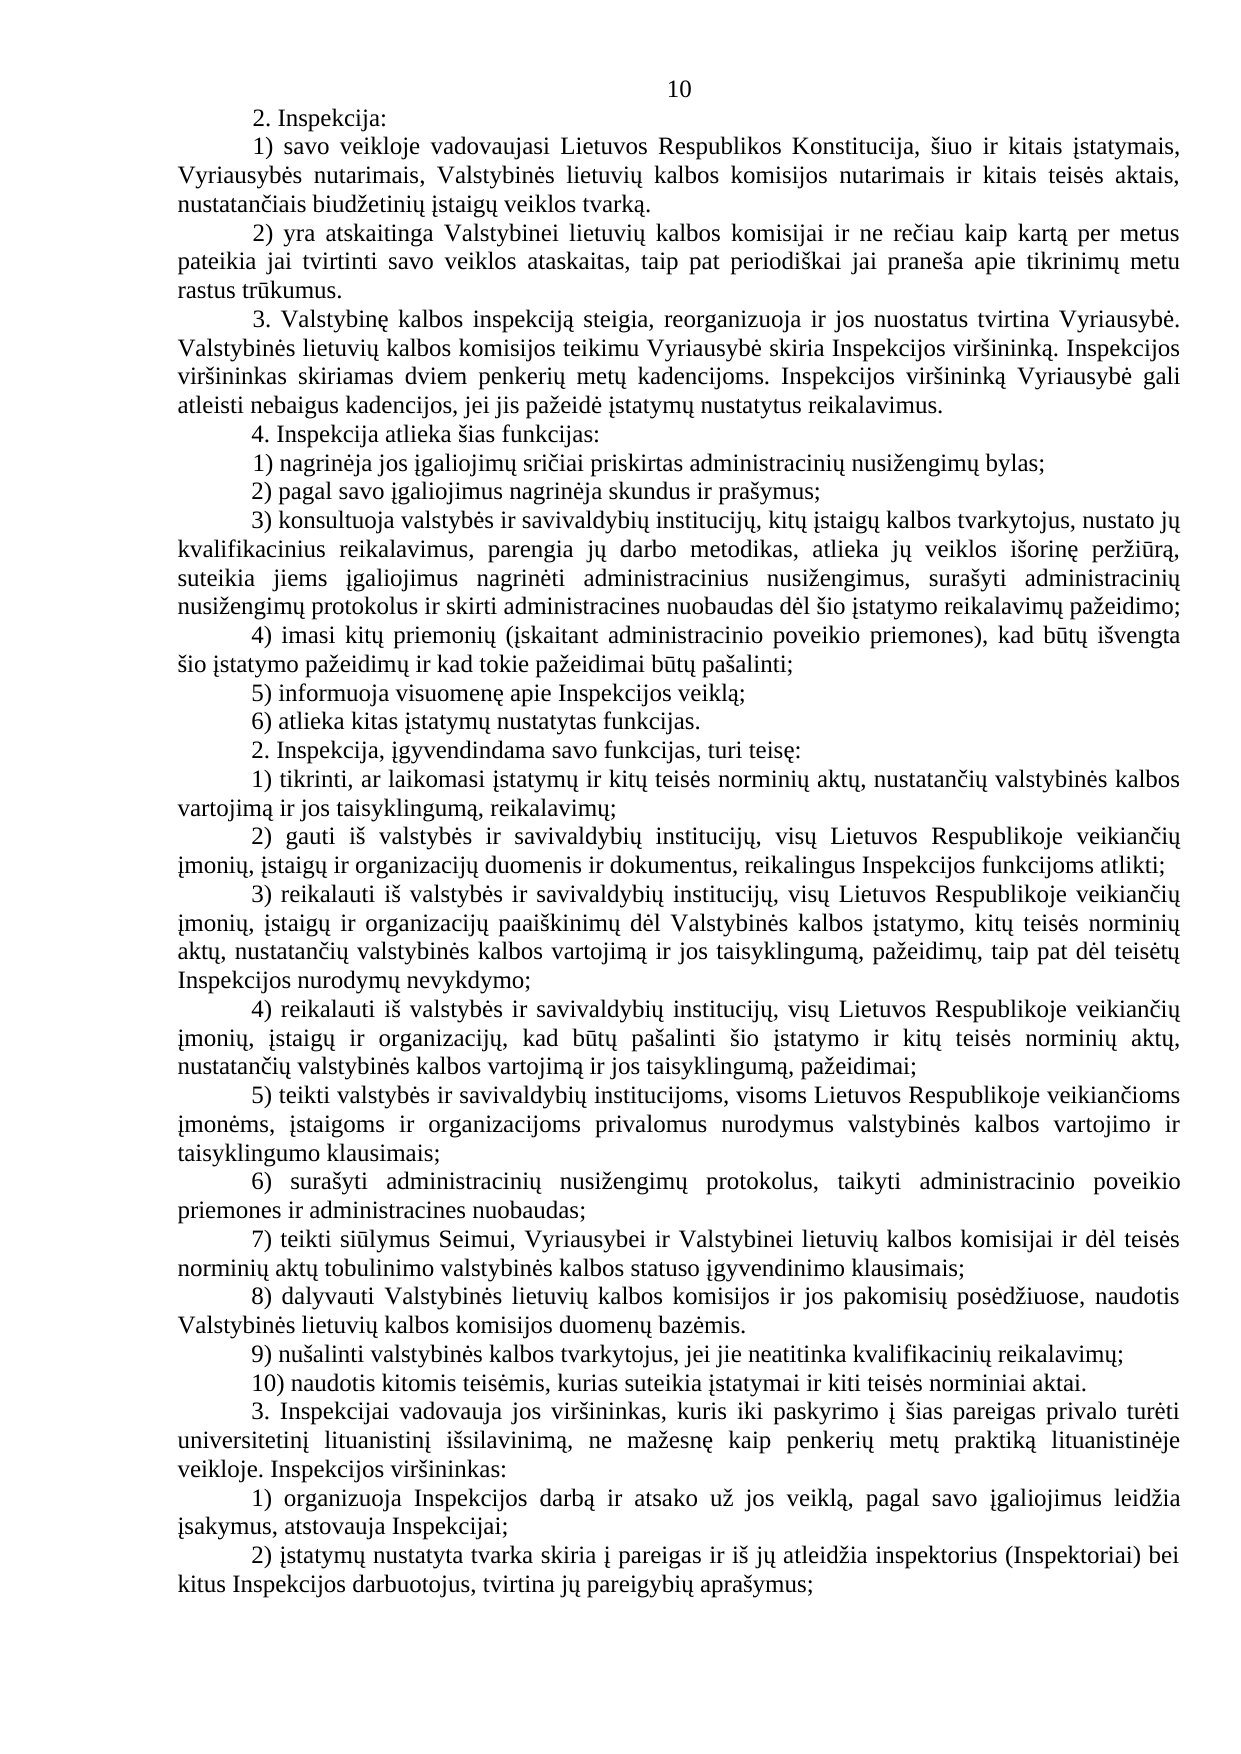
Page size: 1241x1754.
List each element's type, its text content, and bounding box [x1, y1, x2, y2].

text 3. Inspekcijai vadovauja jos viršininkas, kuris iki paskyrimo į šias pareigas privalo turėti universitetinį lituanistinį išsilavinimą, ne mažesnę kaip penkerių metų praktiką lituanistinėje veikloje. Inspekcijos viršininkas: [177, 1396, 1181, 1483]
text 2) įstatymų nustatyta tvarka skiria į pareigas ir iš jų atleidžia inspektorius (Inspektoriai) bei kitus Inspekcijos darbuotojus, tvirtina jų pareigybių aprašymus; [177, 1540, 1181, 1598]
text 1) organizuoja Inspekcijos darbą ir atsako už jos veiklą, pagal savo įgaliojimus leidžia įsakymus, atstovauja Inspekcijai; [177, 1483, 1181, 1540]
text 4. Inspekcija atlieka šias funkcijas: [177, 419, 1181, 448]
text 1) tikrinti, ar laikomasi įstatymų ir kitų teisės norminių aktų, nustatančių valstybinės kalbos vartojimą ir jos taisyklingumą, reikalavimų; [177, 764, 1181, 821]
text 10) naudotis kitomis teisėmis, kurias suteikia įstatymai ir kiti teisės norminiai aktai. [177, 1368, 1181, 1396]
text 5) teikti valstybės ir savivaldybių institucijoms, visoms Lietuvos Respublikoje veikiančioms įmonėms, įstaigoms ir organizacijoms privalomus nurodymus valstybinės kalbos vartojimo ir taisyklingumo klausimais; [177, 1080, 1181, 1166]
text 1) nagrinėja jos įgaliojimų sričiai priskirtas administracinių nusižengimų bylas; [177, 448, 1181, 476]
text 3) reikalauti iš valstybės ir savivaldybių institucijų, visų Lietuvos Respublikoje veikiančių įmonių, įstaigų ir organizacijų paaiškinimų dėl Valstybinės kalbos įstatymo, kitų teisės norminių aktų, nustatančių valstybinės kalbos vartojimą ir jos taisyklingumą, pažeidimų, taip pat dėl teisėtų Inspekcijos nurodymų nevykdymo; [177, 879, 1181, 994]
text 6) surašyti administracinių nusižengimų protokolus, taikyti administracinio poveikio priemones ir administracines nuobaudas; [177, 1166, 1181, 1224]
text 6) atlieka kitas įstatymų nustatytas funkcijas. [177, 706, 1181, 735]
text 4) reikalauti iš valstybės ir savivaldybių institucijų, visų Lietuvos Respublikoje veikiančių įmonių, įstaigų ir organizacijų, kad būtų pašalinti šio įstatymo ir kitų teisės norminių aktų, nustatančių valstybinės kalbos vartojimą ir jos taisyklingumą, pažeidimai; [177, 994, 1181, 1080]
text 2) gauti iš valstybės ir savivaldybių institucijų, visų Lietuvos Respublikoje veikiančių įmonių, įstaigų ir organizacijų duomenis ir dokumentus, reikalingus Inspekcijos funkcijoms atlikti; [177, 821, 1181, 879]
text 8) dalyvauti Valstybinės lietuvių kalbos komisijos ir jos pakomisių posėdžiuose, naudotis Valstybinės lietuvių kalbos komisijos duomenų bazėmis. [177, 1281, 1181, 1339]
text 4) imasi kitų priemonių (įskaitant administracinio poveikio priemones), kad būtų išvengta šio įstatymo pažeidimų ir kad tokie pažeidimai būtų pašalinti; [177, 620, 1181, 678]
text 5) informuoja visuomenę apie Inspekcijos veiklą; [177, 678, 1181, 706]
text 7) teikti siūlymus Seimui, Vyriausybei ir Valstybinei lietuvių kalbos komisijai ir dėl teisės norminių aktų tobulinimo valstybinės kalbos statuso įgyvendinimo klausimais; [177, 1224, 1181, 1281]
text 2) yra atskaitinga Valstybinei lietuvių kalbos komisijai ir ne rečiau kaip kartą per metus pateikia jai tvirtinti savo veiklos ataskaitas, taip pat periodiškai jai praneša apie tikrinimų metu rastus trūkumus. [177, 218, 1181, 304]
text 2. Inspekcija: [177, 103, 1181, 131]
text 1) savo veikloje vadovaujasi Lietuvos Respublikos Konstitucija, šiuo ir kitais įstatymais, Vyriausybės nutarimais, Valstybinės lietuvių kalbos komisijos nutarimais ir kitais teisės aktais, nustatančiais biudžetinių įstaigų veiklos tvarką. [177, 131, 1181, 218]
text 2) pagal savo įgaliojimus nagrinėja skundus ir prašymus; [177, 476, 1181, 505]
text 3) konsultuoja valstybės ir savivaldybių institucijų, kitų įstaigų kalbos tvarkytojus, nustato jų kvalifikacinius reikalavimus, parengia jų darbo metodikas, atlieka jų veiklos išorinę peržiūrą, suteikia jiems įgaliojimus nagrinėti administracinius nusižengimus, surašyti administracinių nusižengimų protokolus ir skirti administracines nuobaudas dėl šio įstatymo reikalavimų pažeidimo; [177, 505, 1181, 620]
text 2. Inspekcija, įgyvendindama savo funkcijas, turi teisę: [177, 735, 1181, 764]
text 9) nušalinti valstybinės kalbos tvarkytojus, jei jie neatitinka kvalifikacinių reikalavimų; [177, 1339, 1181, 1368]
text 3. Valstybinę kalbos inspekciją steigia, reorganizuoja ir jos nuostatus tvirtina Vyriausybė. Valstybinės lietuvių kalbos komisijos teikimu Vyriausybė skiria Inspekcijos viršininką. Inspekcijos viršininkas skiriamas dviem penkerių metų kadencijoms. Inspekcijos viršininką Vyriausybė gali atleisti nebaigus kadencijos, jei jis pažeidė įstatymų nustatytus reikalavimus. [177, 304, 1181, 419]
